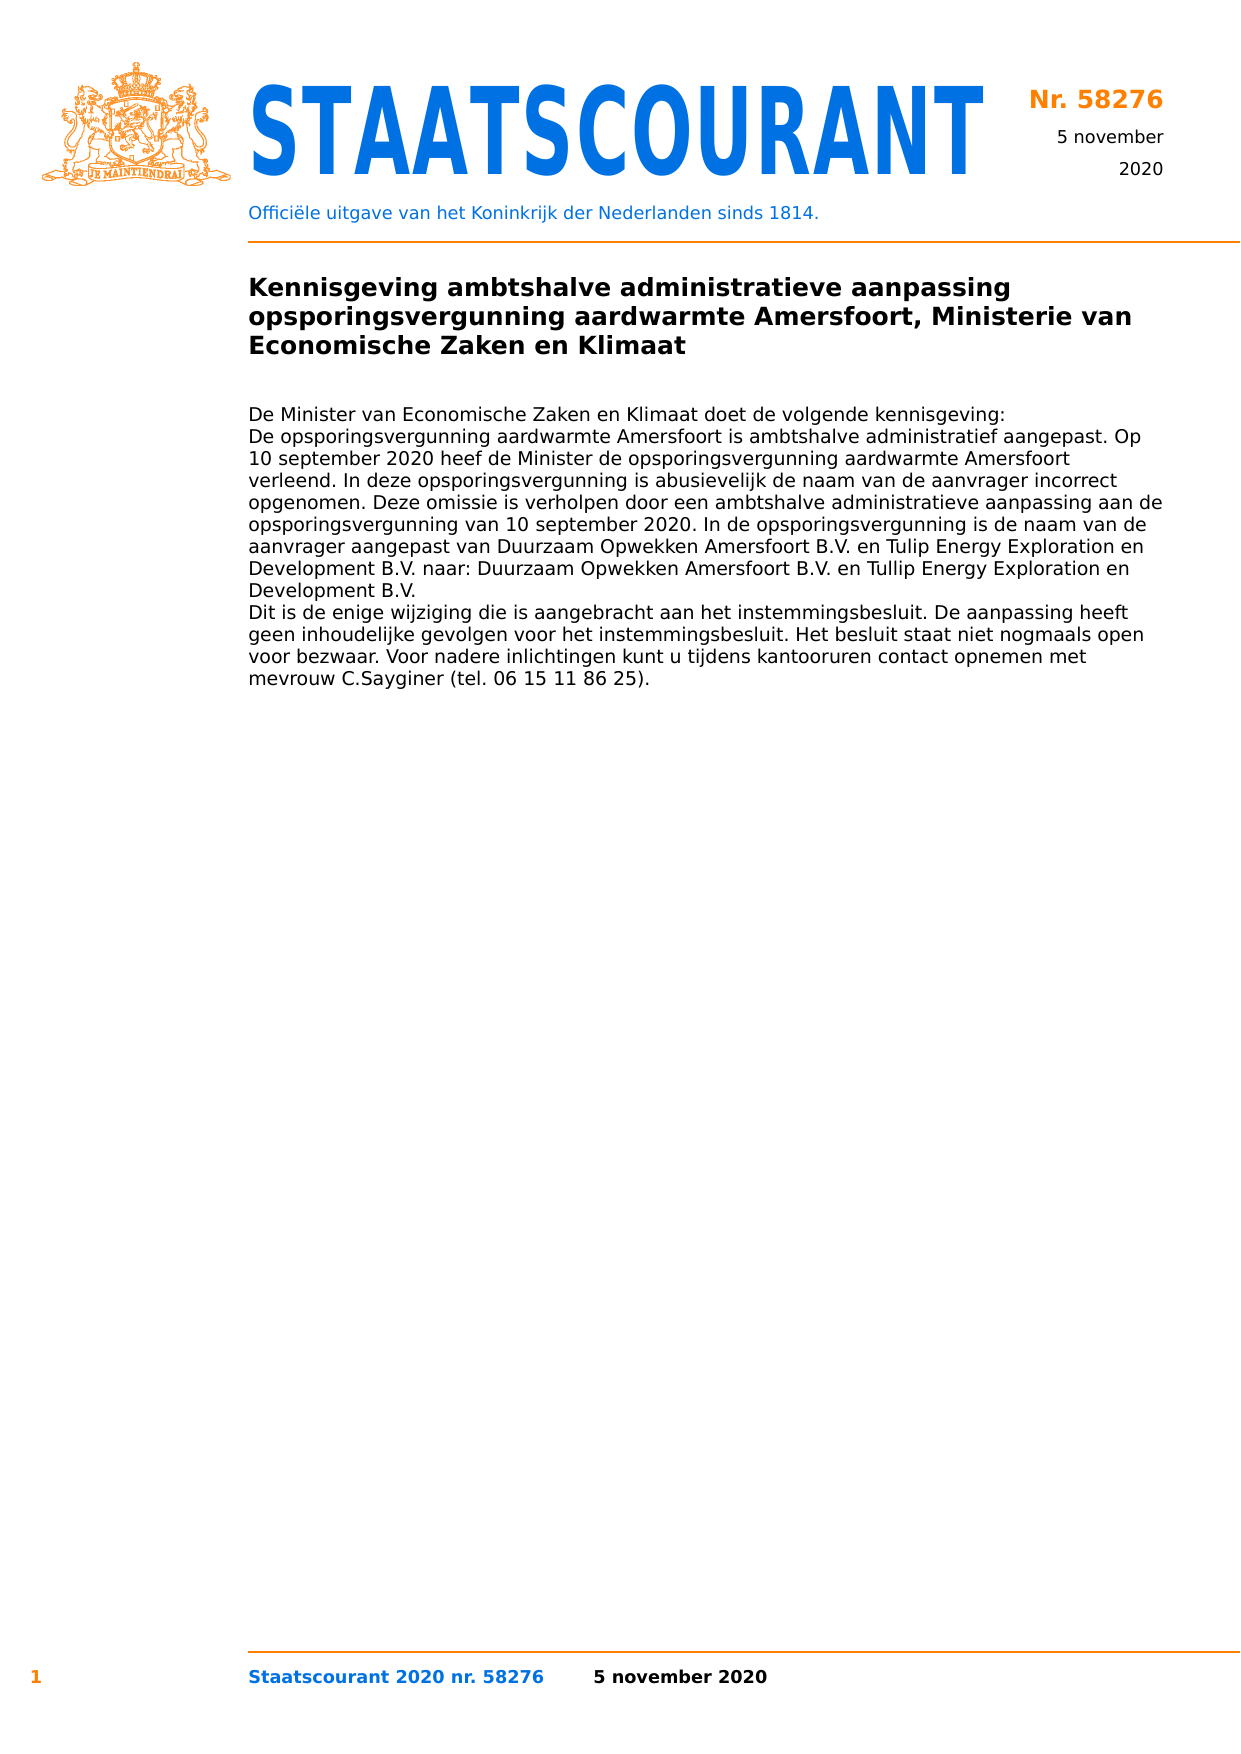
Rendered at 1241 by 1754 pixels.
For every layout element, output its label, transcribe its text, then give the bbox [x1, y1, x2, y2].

picture [41, 62, 231, 186]
table_cell 2020 [998, 153, 1240, 203]
subtitle Kennisgeving ambtshalve administratieve aanpassing opsporingsvergunning aardwarmte Amersfoort, Ministerie van Economische Zaken en Klimaat [248, 273, 1163, 361]
table_header Nr. 58276 [998, 62, 1240, 121]
table_header [25, 62, 248, 241]
text De opsporingsvergunning aardwarmte Amersfoort is ambtshalve administratief aangepast. Op 10 september 2020 heef de Minister de opsporingsvergunning aardwarmte Amersfoort verleend. In deze opsporingsvergunning is abusievelijk de naam van de aanvrager incorrect opgenomen. Deze omissie is verholpen door een ambtshalve administratieve aanpassing aan de opsporingsvergunning van 10 september 2020. In de opsporingsvergunning is de naam van de aanvrager aangepast van Duurzaam Opwekken Amersfoort B.V. en Tulip Energy Exploration en Development B.V. naar: Duurzaam Opwekken Amersfoort B.V. en Tullip Energy Exploration en Development B.V. [248, 426, 1163, 602]
table_cell 5 november [998, 121, 1240, 153]
table_header STAATSCOURANT [248, 62, 998, 203]
text De Minister van Economische Zaken en Klimaat doet de volgende kennisgeving: [248, 404, 1163, 426]
table_cell Officiële uitgave van het Koninkrijk der Nederlanden sinds 1814. [248, 203, 1240, 241]
text Dit is de enige wijziging die is aangebracht aan het instemmingsbesluit. De aanpassing heeft geen inhoudelijke gevolgen voor het instemmingsbesluit. Het besluit staat niet nogmaals open voor bezwaar. Voor nadere inlichtingen kunt u tijdens kantooruren contact opnemen met mevrouw C.Sayginer (tel. 06 15 11 86 25). [248, 602, 1163, 690]
